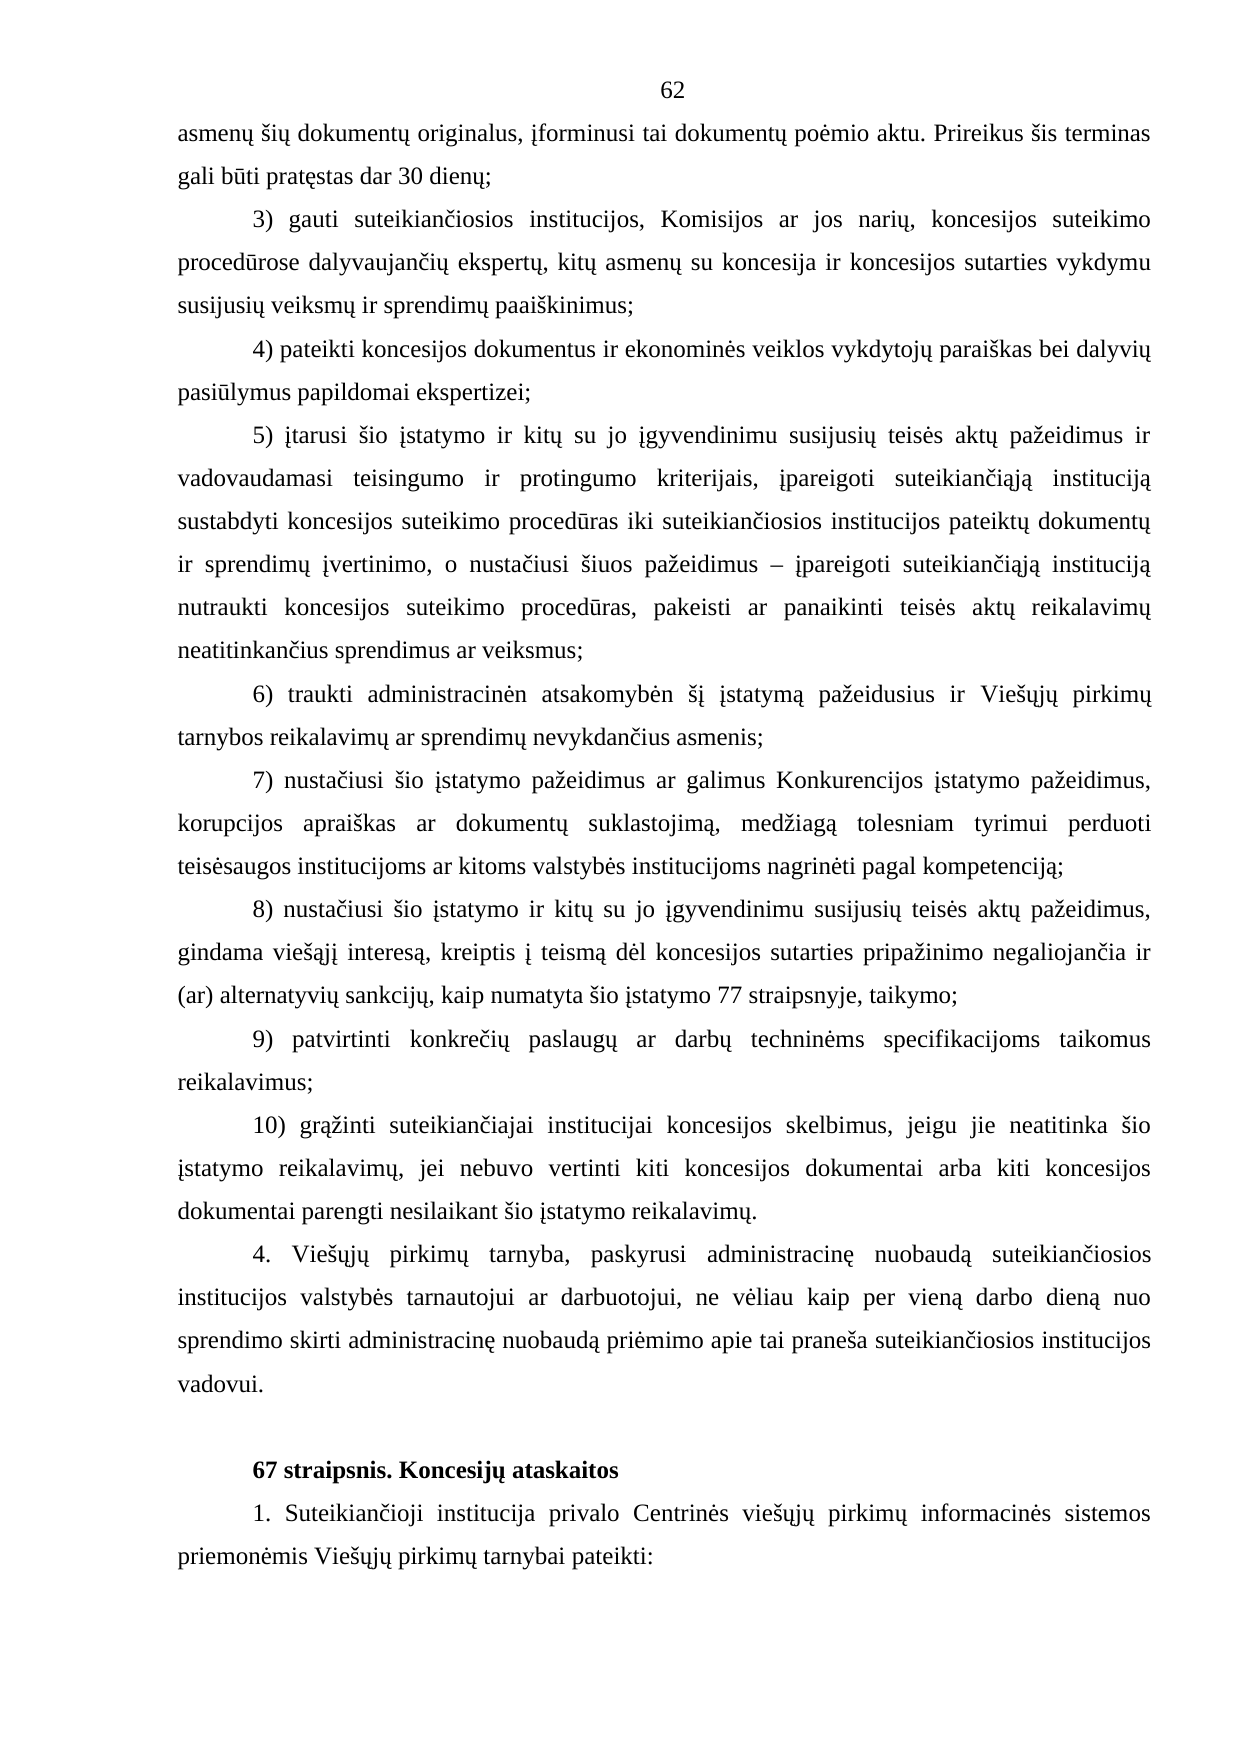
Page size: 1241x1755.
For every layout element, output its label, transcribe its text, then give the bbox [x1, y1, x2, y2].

text 3) gauti suteikiančiosios institucijos, Komisijos ar jos narių, koncesijos suteikimo procedūrose dalyvaujančių ekspertų, kitų asmenų su koncesija ir koncesijos sutarties vykdymu susijusių veiksmų ir sprendimų paaiškinimus; [177, 204, 1152, 319]
text 1. Suteikiančioji institucija privalo Centrinės viešųjų pirkimų informacinės sistemos priemonėmis Viešųjų pirkimų tarnybai pateikti: [177, 1498, 1152, 1570]
text asmenų šių dokumentų originalus, įforminusi tai dokumentų poėmio aktu. Prireikus šis terminas gali būti pratęstas dar 30 dienų; [177, 118, 1152, 190]
text 67 straipsnis. Koncesijų ataskaitos [177, 1455, 1152, 1484]
text 7) nustačiusi šio įstatymo pažeidimus ar galimus Konkurencijos įstatymo pažeidimus, korupcijos apraiškas ar dokumentų suklastojimą, medžiagą tolesniam tyrimui perduoti teisėsaugos institucijoms ar kitoms valstybės institucijoms nagrinėti pagal kompetenciją; [177, 765, 1152, 880]
text 8) nustačiusi šio įstatymo ir kitų su jo įgyvendinimu susijusių teisės aktų pažeidimus, gindama viešąjį interesą, kreiptis į teismą dėl koncesijos sutarties pripažinimo negaliojančia ir (ar) alternatyvių sankcijų, kaip numatyta šio įstatymo 77 straipsnyje, taikymo; [177, 894, 1152, 1009]
text 9) patvirtinti konkrečių paslaugų ar darbų techninėms specifikacijoms taikomus reikalavimus; [177, 1024, 1152, 1096]
text 10) grąžinti suteikiančiajai institucijai koncesijos skelbimus, jeigu jie neatitinka šio įstatymo reikalavimų, jei nebuvo vertinti kiti koncesijos dokumentai arba kiti koncesijos dokumentai parengti nesilaikant šio įstatymo reikalavimų. [177, 1110, 1152, 1225]
text 4) pateikti koncesijos dokumentus ir ekonominės veiklos vykdytojų paraiškas bei dalyvių pasiūlymus papildomai ekspertizei; [177, 334, 1152, 406]
text 6) traukti administracinėn atsakomybėn šį įstatymą pažeidusius ir Viešųjų pirkimų tarnybos reikalavimų ar sprendimų nevykdančius asmenis; [177, 679, 1152, 751]
text 5) įtarusi šio įstatymo ir kitų su jo įgyvendinimu susijusių teisės aktų pažeidimus ir vadovaudamasi teisingumo ir protingumo kriterijais, įpareigoti suteikiančiąją instituciją sustabdyti koncesijos suteikimo procedūras iki suteikiančiosios institucijos pateiktų dokumentų ir sprendimų įvertinimo, o nustačiusi šiuos pažeidimus – įpareigoti suteikiančiąją instituciją nutraukti koncesijos suteikimo procedūras, pakeisti ar panaikinti teisės aktų reikalavimų neatitinkančius sprendimus ar veiksmus; [177, 420, 1152, 664]
text 4. Viešųjų pirkimų tarnyba, paskyrusi administracinę nuobaudą suteikiančiosios institucijos valstybės tarnautojui ar darbuotojui, ne vėliau kaip per vieną darbo dieną nuo sprendimo skirti administracinę nuobaudą priėmimo apie tai praneša suteikiančiosios institucijos vadovui. [177, 1239, 1152, 1397]
